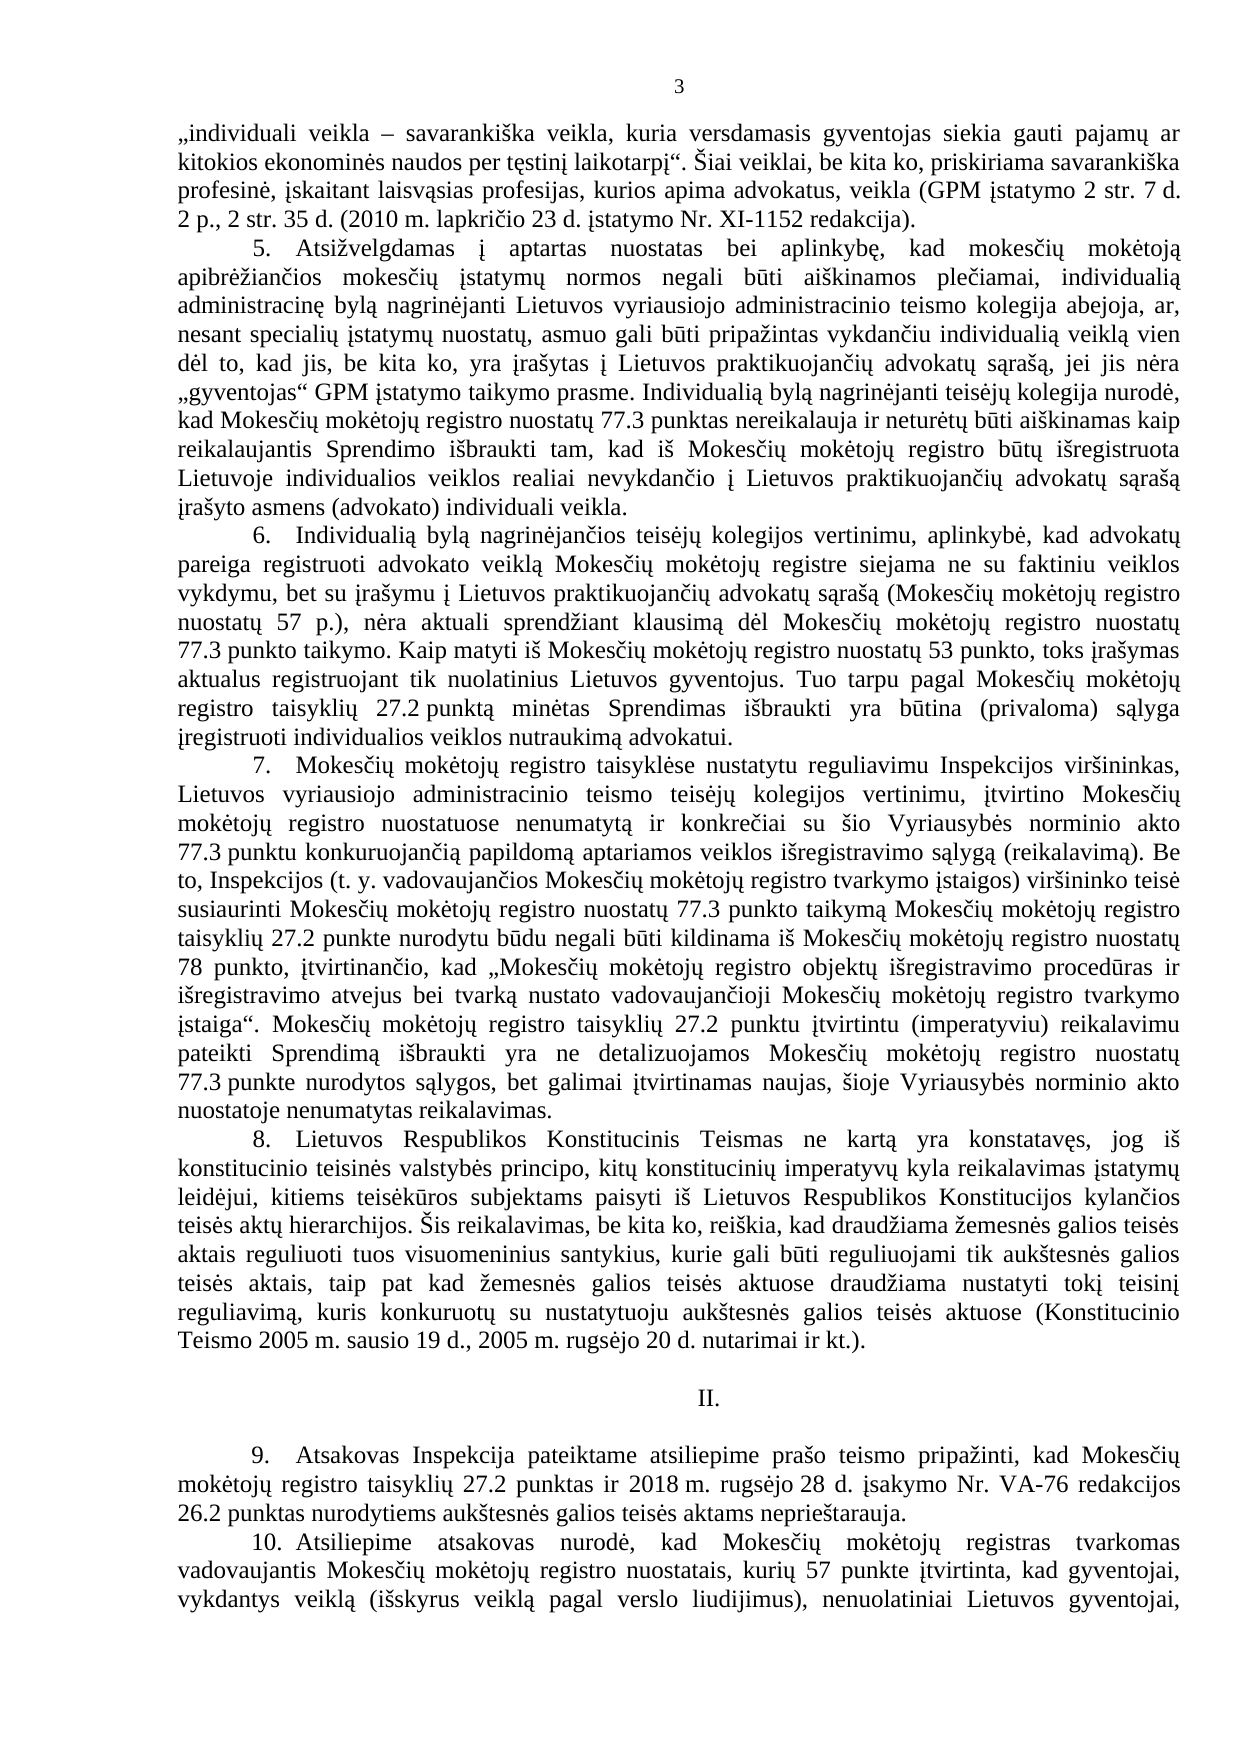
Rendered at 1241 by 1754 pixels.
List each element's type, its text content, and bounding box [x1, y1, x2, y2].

text II. [177, 1383, 1181, 1412]
text 5. Atsižvelgdamas į aptartas nuostatas bei aplinkybę, kad mokesčių mokėtoją apibrėžiančios mokesčių įstatymų normos negali būti aiškinamos plečiamai, individualią administracinę bylą nagrinėjanti Lietuvos vyriausiojo administracinio teismo kolegija abejoja, ar, nesant specialių įstatymų nuostatų, asmuo gali būti pripažintas vykdančiu individualią veiklą vien dėl to, kad jis, be kita ko, yra įrašytas į Lietuvos praktikuojančių advokatų sąrašą, jei jis nėra „gyventojas“ GPM įstatymo taikymo prasme. Individualią bylą nagrinėjanti teisėjų kolegija nurodė, kad Mokesčių mokėtojų registro nuostatų 77.3 punktas nereikalauja ir neturėtų būti aiškinamas kaip reikalaujantis Sprendimo išbraukti tam, kad iš Mokesčių mokėtojų registro būtų išregistruota Lietuvoje individualios veiklos realiai nevykdančio į Lietuvos praktikuojančių advokatų sąrašą įrašyto asmens (advokato) individuali veikla. [177, 233, 1181, 521]
text 6. Individualią bylą nagrinėjančios teisėjų kolegijos vertinimu, aplinkybė, kad advokatų pareiga registruoti advokato veiklą Mokesčių mokėtojų registre siejama ne su faktiniu veiklos vykdymu, bet su įrašymu į Lietuvos praktikuojančių advokatų sąrašą (Mokesčių mokėtojų registro nuostatų 57 p.), nėra aktuali sprendžiant klausimą dėl Mokesčių mokėtojų registro nuostatų 77.3 punkto taikymo. Kaip matyti iš Mokesčių mokėtojų registro nuostatų 53 punkto, toks įrašymas aktualus registruojant tik nuolatinius Lietuvos gyventojus. Tuo tarpu pagal Mokesčių mokėtojų registro taisyklių 27.2 punktą minėtas Sprendimas išbraukti yra būtina (privaloma) sąlyga įregistruoti individualios veiklos nutraukimą advokatui. [177, 521, 1181, 751]
text 10. Atsiliepime atsakovas nurodė, kad Mokesčių mokėtojų registras tvarkomas vadovaujantis Mokesčių mokėtojų registro nuostatais, kurių 57 punkte įtvirtinta, kad gyventojai, vykdantys veiklą (išskyrus veiklą pagal verslo liudijimus), nenuolatiniai Lietuvos gyventojai, [177, 1527, 1181, 1613]
text „individuali veikla – savarankiška veikla, kuria versdamasis gyventojas siekia gauti pajamų ar kitokios ekonominės naudos per tęstinį laikotarpį“. Šiai veiklai, be kita ko, priskiriama savarankiška profesinė, įskaitant laisvąsias profesijas, kurios apima advokatus, veikla (GPM įstatymo 2 str. 7 d. 2 p., 2 str. 35 d. (2010 m. lapkričio 23 d. įstatymo Nr. XI-1152 redakcija). [177, 118, 1181, 233]
text 7. Mokesčių mokėtojų registro taisyklėse nustatytu reguliavimu Inspekcijos viršininkas, Lietuvos vyriausiojo administracinio teismo teisėjų kolegijos vertinimu, įtvirtino Mokesčių mokėtojų registro nuostatuose nenumatytą ir konkrečiai su šio Vyriausybės norminio akto 77.3 punktu konkuruojančią papildomą aptariamos veiklos išregistravimo sąlygą (reikalavimą). Be to, Inspekcijos (t. y. vadovaujančios Mokesčių mokėtojų registro tvarkymo įstaigos) viršininko teisė susiaurinti Mokesčių mokėtojų registro nuostatų 77.3 punkto taikymą Mokesčių mokėtojų registro taisyklių 27.2 punkte nurodytu būdu negali būti kildinama iš Mokesčių mokėtojų registro nuostatų 78 punkto, įtvirtinančio, kad „Mokesčių mokėtojų registro objektų išregistravimo procedūras ir išregistravimo atvejus bei tvarką nustato vadovaujančioji Mokesčių mokėtojų registro tvarkymo įstaiga“. Mokesčių mokėtojų registro taisyklių 27.2 punktu įtvirtintu (imperatyviu) reikalavimu pateikti Sprendimą išbraukti yra ne detalizuojamos Mokesčių mokėtojų registro nuostatų 77.3 punkte nurodytos sąlygos, bet galimai įtvirtinamas naujas, šioje Vyriausybės norminio akto nuostatoje nenumatytas reikalavimas. [177, 751, 1181, 1124]
text 9. Atsakovas Inspekcija pateiktame atsiliepime prašo teismo pripažinti, kad Mokesčių mokėtojų registro taisyklių 27.2 punktas ir 2018 m. rugsėjo 28 d. įsakymo Nr. VA-76 redakcijos 26.2 punktas nurodytiems aukštesnės galios teisės aktams neprieštarauja. [177, 1441, 1181, 1527]
text 8. Lietuvos Respublikos Konstitucinis Teismas ne kartą yra konstatavęs, jog iš konstitucinio teisinės valstybės principo, kitų konstitucinių imperatyvų kyla reikalavimas įstatymų leidėjui, kitiems teisėkūros subjektams paisyti iš Lietuvos Respublikos Konstitucijos kylančios teisės aktų hierarchijos. Šis reikalavimas, be kita ko, reiškia, kad draudžiama žemesnės galios teisės aktais reguliuoti tuos visuomeninius santykius, kurie gali būti reguliuojami tik aukštesnės galios teisės aktais, taip pat kad žemesnės galios teisės aktuose draudžiama nustatyti tokį teisinį reguliavimą, kuris konkuruotų su nustatytuoju aukštesnės galios teisės aktuose (Konstitucinio Teismo 2005 m. sausio 19 d., 2005 m. rugsėjo 20 d. nutarimai ir kt.). [177, 1124, 1181, 1354]
